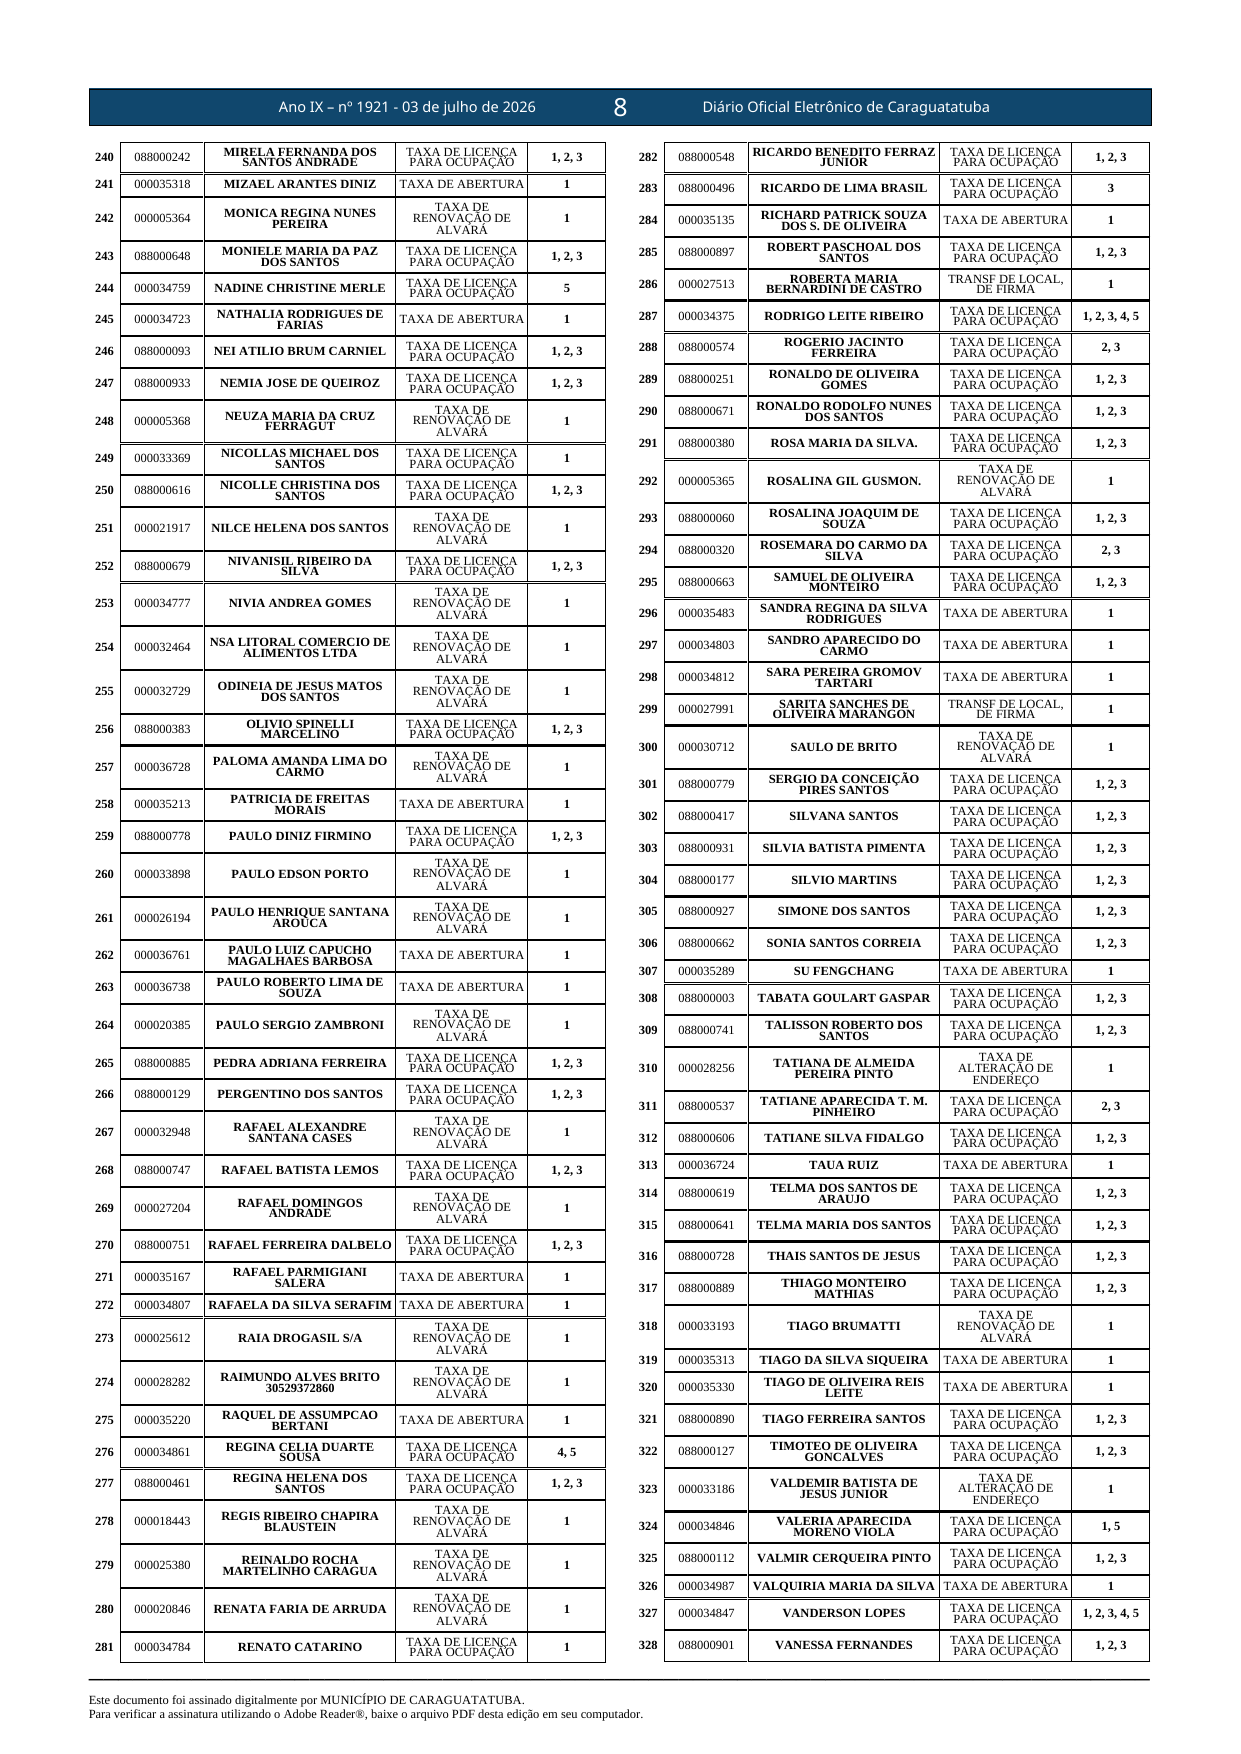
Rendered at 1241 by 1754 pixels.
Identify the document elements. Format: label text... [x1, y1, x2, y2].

table_cell VANDERSON LOPES [749, 1600, 939, 1629]
table_cell 088000461 [121, 1470, 203, 1499]
table_cell TAXA DE RENOVAÇÃO DE ALVARÁ [396, 1501, 527, 1543]
table_cell 088000537 [665, 1092, 747, 1122]
table_cell REINALDO ROCHA MARTELINHO CARAGUA [205, 1545, 395, 1587]
table_cell SONIA SANTOS CORREIA [749, 929, 939, 959]
table_cell 1 [528, 1501, 605, 1543]
table_cell 000034759 [121, 274, 203, 303]
table_cell 088000383 [121, 715, 203, 744]
table_cell 327 [633, 1599, 664, 1630]
table_cell 1, 2, 3 [528, 822, 605, 852]
table_cell TAXA DE ABERTURA [396, 1406, 527, 1436]
table_cell 1, 2, 3 [528, 1231, 605, 1261]
table_cell TAXA DE LICENÇA PARA OCUPAÇÃO [396, 369, 527, 399]
table_cell 287 [633, 301, 664, 332]
table_cell RAQUEL DE ASSUMPCAO BERTANI [205, 1406, 395, 1436]
table_cell 1 [1072, 1048, 1149, 1090]
table_cell 307 [633, 960, 664, 983]
table_cell 1, 2, 3 [528, 337, 605, 367]
table_cell 275 [89, 1405, 120, 1437]
table_cell TAXA DE LICENÇA PARA OCUPAÇÃO [396, 274, 527, 303]
table_cell 1, 2, 3, 4, 5 [1072, 302, 1149, 331]
table_cell TAXA DE RENOVAÇÃO DE ALVARÁ [396, 1545, 527, 1587]
table_cell 1 [1072, 631, 1149, 661]
table_cell NATHALIA RODRIGUES DE FARIAS [205, 305, 395, 335]
table_cell TAXA DE LICENÇA PARA OCUPAÇÃO [396, 1633, 527, 1662]
table_cell SERGIO DA CONCEIÇÃO PIRES SANTOS [749, 770, 939, 800]
table_cell 000035313 [665, 1350, 747, 1371]
table_cell 000034812 [665, 663, 747, 693]
table_cell PALOMA AMANDA LIMA DO CARMO [205, 747, 395, 788]
table_cell 256 [89, 714, 120, 746]
table_cell 244 [89, 273, 120, 304]
table_cell 1 [1072, 270, 1149, 299]
table_cell THIAGO MONTEIRO MATHIAS [749, 1274, 939, 1304]
table_cell 251 [89, 507, 120, 551]
table_cell 088000380 [665, 429, 747, 458]
table_cell NADINE CHRISTINE MERLE [205, 274, 395, 303]
table_cell 316 [633, 1241, 664, 1273]
table_cell OLIVIO SPINELLI MARCELINO [205, 715, 395, 744]
table_cell 000005368 [121, 401, 203, 442]
table_cell 1, 2, 3 [1072, 1631, 1149, 1661]
table_cell 1, 2, 3 [1072, 866, 1149, 895]
table_cell 291 [633, 428, 664, 459]
table_cell TAXA DE RENOVAÇÃO DE ALVARÁ [396, 1005, 527, 1047]
table_cell RONALDO RODOLFO NUNES DOS SANTOS [749, 397, 939, 427]
table_cell TAXA DE LICENÇA PARA OCUPAÇÃO [940, 334, 1071, 363]
table_cell 088000663 [665, 568, 747, 597]
table_cell 1, 2, 3 [1072, 238, 1149, 268]
table_cell TAXA DE LICENÇA PARA OCUPAÇÃO [396, 143, 527, 172]
table_cell 259 [89, 821, 120, 853]
table_cell VALQUIRIA MARIA DA SILVA [749, 1576, 939, 1597]
table_cell REGINA CELIA DUARTE SOUSA [205, 1438, 395, 1467]
table_cell 4, 5 [528, 1438, 605, 1467]
table_cell 1 [1072, 961, 1149, 982]
table_cell 1, 2, 3 [528, 143, 605, 172]
table_cell 1, 2, 3 [1072, 1124, 1149, 1153]
table_cell 000036724 [665, 1155, 747, 1177]
table_cell 088000679 [121, 552, 203, 581]
table_cell PATRICIA DE FREITAS MORAIS [205, 790, 395, 820]
table_cell 322 [633, 1436, 664, 1468]
table_cell 289 [633, 364, 664, 396]
table_cell 1 [528, 1633, 605, 1662]
table_cell 000033369 [121, 445, 203, 474]
table_cell 283 [633, 174, 664, 205]
table_cell 1, 2, 3, 4, 5 [1072, 1600, 1149, 1629]
table_cell TAXA DE LICENÇA PARA OCUPAÇÃO [940, 1124, 1071, 1153]
table_cell TAXA DE LICENÇA PARA OCUPAÇÃO [940, 1513, 1071, 1542]
table_cell 000034784 [121, 1633, 203, 1662]
table_cell TAXA DE ABERTURA [940, 206, 1071, 236]
table_cell TAXA DE LICENÇA PARA OCUPAÇÃO [940, 175, 1071, 204]
table_cell SARA PEREIRA GROMOV TARTARI [749, 663, 939, 693]
table_cell TAXA DE ABERTURA [396, 1295, 527, 1316]
table_cell 000035167 [121, 1263, 203, 1293]
table_cell 000035483 [665, 600, 747, 629]
table_cell 1 [528, 445, 605, 474]
table_cell 1, 2, 3 [528, 1156, 605, 1186]
table_cell 088000093 [121, 337, 203, 367]
table_cell 302 [633, 801, 664, 833]
table_cell 323 [633, 1468, 664, 1511]
table_cell TAXA DE LICENÇA PARA OCUPAÇÃO [940, 568, 1071, 597]
table_cell TAXA DE RENOVAÇÃO DE ALVARÁ [396, 401, 527, 442]
table_cell TAXA DE LICENÇA PARA OCUPAÇÃO [396, 337, 527, 367]
table_cell TELMA DOS SANTOS DE ARAUJO [749, 1179, 939, 1209]
table_cell RAFAEL FERREIRA DALBELO [205, 1231, 395, 1261]
table_cell 328 [633, 1630, 664, 1662]
table_cell 088000897 [665, 238, 747, 268]
table_cell 000005364 [121, 198, 203, 240]
table_cell PAULO SERGIO ZAMBRONI [205, 1005, 395, 1047]
table_cell ROBERT PASCHOAL DOS SANTOS [749, 238, 939, 268]
table_cell 088000931 [665, 834, 747, 864]
table_cell 292 [633, 460, 664, 503]
table_cell 000021917 [121, 508, 203, 550]
table_cell 1, 2, 3 [1072, 929, 1149, 959]
table_cell NIVIA ANDREA GOMES [205, 584, 395, 625]
table_cell 241 [89, 174, 120, 197]
table_cell 1 [1072, 1350, 1149, 1371]
table_cell 000036738 [121, 973, 203, 1003]
table_cell 298 [633, 662, 664, 694]
table_cell 1 [528, 1112, 605, 1154]
table_cell TAXA DE LICENÇA PARA OCUPAÇÃO [940, 802, 1071, 832]
table_cell 319 [633, 1349, 664, 1372]
table_cell ODINEIA DE JESUS MATOS DOS SANTOS [205, 671, 395, 713]
table_cell TRANSF DE LOCAL, DE FIRMA [940, 695, 1071, 724]
table_cell 268 [89, 1155, 120, 1187]
table_cell 088000242 [121, 143, 203, 172]
table_cell 250 [89, 475, 120, 507]
table_cell 000034375 [665, 302, 747, 331]
table_cell TAXA DE LICENÇA PARA OCUPAÇÃO [940, 1179, 1071, 1209]
table_cell TAXA DE LICENÇA PARA OCUPAÇÃO [940, 238, 1071, 268]
table_cell 1, 2, 3 [528, 242, 605, 272]
table_cell 088000779 [665, 770, 747, 800]
table_cell 000034777 [121, 584, 203, 625]
table_cell 315 [633, 1210, 664, 1241]
table_cell VALDEMIR BATISTA DE JESUS JUNIOR [749, 1469, 939, 1510]
table_cell 245 [89, 304, 120, 336]
table_cell 312 [633, 1123, 664, 1154]
table_cell 1 [528, 941, 605, 971]
table_cell TAXA DE RENOVAÇÃO DE ALVARÁ [396, 584, 527, 625]
table_cell TIAGO FERREIRA SANTOS [749, 1405, 939, 1435]
table_cell TAXA DE ABERTURA [940, 961, 1071, 982]
table_cell 1 [1072, 1576, 1149, 1597]
table_cell 088000251 [665, 365, 747, 395]
table_cell TAXA DE LICENÇA PARA OCUPAÇÃO [940, 1016, 1071, 1046]
table_cell SANDRA REGINA DA SILVA RODRIGUES [749, 600, 939, 629]
table_cell TATIANA DE ALMEIDA PEREIRA PINTO [749, 1048, 939, 1090]
table_cell 293 [633, 503, 664, 535]
table_cell PAULO HENRIQUE SANTANA AROUCA [205, 898, 395, 939]
table_cell ROGERIO JACINTO FERREIRA [749, 334, 939, 363]
table_cell 088000890 [665, 1405, 747, 1435]
table_cell SILVIO MARTINS [749, 866, 939, 895]
table_cell TAXA DE RENOVAÇÃO DE ALVARÁ [396, 508, 527, 550]
table_cell 1 [528, 584, 605, 625]
table_cell 1, 2, 3 [1072, 898, 1149, 927]
table_cell 276 [89, 1437, 120, 1468]
table_cell TAXA DE ABERTURA [940, 1350, 1071, 1371]
table_cell TAXA DE ABERTURA [396, 941, 527, 971]
table_cell TAXA DE ABERTURA [940, 631, 1071, 661]
table_cell 1, 2, 3 [1072, 1405, 1149, 1435]
table_cell 310 [633, 1047, 664, 1091]
table_cell TAXA DE LICENÇA PARA OCUPAÇÃO [396, 552, 527, 581]
table_cell 088000606 [665, 1124, 747, 1153]
table_cell TATIANE SILVA FIDALGO [749, 1124, 939, 1153]
table_cell 260 [89, 853, 120, 897]
table_cell 088000671 [665, 397, 747, 427]
table_cell 1, 2, 3 [1072, 1179, 1149, 1209]
table_cell 2, 3 [1072, 334, 1149, 363]
table_cell 271 [89, 1262, 120, 1294]
table_cell 1 [528, 198, 605, 240]
table_cell 254 [89, 626, 120, 670]
table_cell 1 [528, 1589, 605, 1631]
table_cell 1 [528, 1188, 605, 1229]
table_cell NEMIA JOSE DE QUEIROZ [205, 369, 395, 399]
table_cell 1, 5 [1072, 1513, 1149, 1542]
table_cell 1 [528, 1263, 605, 1293]
table_cell TAXA DE LICENÇA PARA OCUPAÇÃO [940, 1274, 1071, 1304]
table_cell TAXA DE LICENÇA PARA OCUPAÇÃO [940, 302, 1071, 331]
table_cell TAXA DE RENOVAÇÃO DE ALVARÁ [396, 1589, 527, 1631]
table_cell 088000901 [665, 1631, 747, 1661]
table_cell NICOLLAS MICHAEL DOS SANTOS [205, 445, 395, 474]
table_cell 324 [633, 1511, 664, 1543]
table_cell TAXA DE RENOVAÇÃO DE ALVARÁ [396, 1319, 527, 1360]
table_cell 1 [528, 508, 605, 550]
table_cell 1 [528, 627, 605, 669]
table_cell TAXA DE LICENÇA PARA OCUPAÇÃO [940, 898, 1071, 927]
table_cell TAXA DE RENOVAÇÃO DE ALVARÁ [396, 198, 527, 240]
table_cell TAXA DE LICENÇA PARA OCUPAÇÃO [940, 365, 1071, 395]
table_cell 088000417 [665, 802, 747, 832]
table_cell TAXA DE LICENÇA PARA OCUPAÇÃO [396, 1438, 527, 1467]
table_cell 000035330 [665, 1373, 747, 1403]
table_cell VALERIA APARECIDA MORENO VIOLA [749, 1513, 939, 1542]
table_cell 000035318 [121, 175, 203, 196]
table_cell 1, 2, 3 [1072, 1274, 1149, 1304]
table_cell TELMA MARIA DOS SANTOS [749, 1211, 939, 1240]
table_cell 000036761 [121, 941, 203, 971]
table_cell TAXA DE ABERTURA [396, 1263, 527, 1293]
table_cell TAXA DE LICENÇA PARA OCUPAÇÃO [940, 1243, 1071, 1272]
table_cell 088000177 [665, 866, 747, 895]
table_cell 1, 2, 3 [1072, 834, 1149, 864]
table_cell SILVIA BATISTA PIMENTA [749, 834, 939, 864]
table_cell TAXA DE RENOVAÇÃO DE ALVARÁ [396, 1188, 527, 1229]
table_cell RAFAEL BATISTA LEMOS [205, 1156, 395, 1186]
table_cell RAFAEL PARMIGIANI SALERA [205, 1263, 395, 1293]
table_cell 000032464 [121, 627, 203, 669]
table_cell 1 [528, 1295, 605, 1316]
table_cell 088000496 [665, 175, 747, 204]
table_cell 267 [89, 1111, 120, 1155]
table_cell 280 [89, 1588, 120, 1632]
table_cell 2, 3 [1072, 536, 1149, 566]
table_cell 313 [633, 1154, 664, 1178]
table_cell 308 [633, 984, 664, 1015]
table_cell 295 [633, 567, 664, 598]
table_cell 296 [633, 599, 664, 630]
table_cell 000028282 [121, 1362, 203, 1404]
table_cell 088000747 [121, 1156, 203, 1186]
table_cell 284 [633, 205, 664, 237]
table_cell TAXA DE ABERTURA [940, 600, 1071, 629]
table_cell SILVANA SANTOS [749, 802, 939, 832]
table_cell 243 [89, 241, 120, 273]
table_cell 088000751 [121, 1231, 203, 1261]
table_cell 1, 2, 3 [1072, 143, 1149, 172]
table_cell 261 [89, 897, 120, 940]
table_cell 000020846 [121, 1589, 203, 1631]
table_cell RAIMUNDO ALVES BRITO 30529372860 [205, 1362, 395, 1404]
table_cell 000034803 [665, 631, 747, 661]
table_cell 000028256 [665, 1048, 747, 1090]
table_cell PAULO ROBERTO LIMA DE SOUZA [205, 973, 395, 1003]
table_cell 088000741 [665, 1016, 747, 1046]
table_cell MONIELE MARIA DA PAZ DOS SANTOS [205, 242, 395, 272]
table_cell 000034987 [665, 1576, 747, 1597]
table_cell 1, 2, 3 [1072, 1016, 1149, 1046]
table_cell 317 [633, 1273, 664, 1305]
table_cell TAXA DE RENOVAÇÃO DE ALVARÁ [396, 854, 527, 896]
table_cell 088000574 [665, 334, 747, 363]
table_cell 1 [528, 1319, 605, 1360]
table_cell 088000003 [665, 985, 747, 1014]
table_cell 264 [89, 1004, 120, 1048]
table_cell 1, 2, 3 [1072, 1544, 1149, 1574]
table_cell TAXA DE LICENÇA PARA OCUPAÇÃO [940, 770, 1071, 800]
table_cell RAFAEL DOMINGOS ANDRADE [205, 1188, 395, 1229]
table_cell 288 [633, 333, 664, 364]
table_cell 000035135 [665, 206, 747, 236]
table_cell 1 [528, 401, 605, 442]
table_cell MIZAEL ARANTES DINIZ [205, 175, 395, 196]
table_cell TAXA DE LICENÇA PARA OCUPAÇÃO [940, 929, 1071, 959]
table_cell TRANSF DE LOCAL, DE FIRMA [940, 270, 1071, 299]
table_cell 314 [633, 1178, 664, 1210]
table_cell 248 [89, 400, 120, 443]
table_cell 1, 2, 3 [1072, 985, 1149, 1014]
table_cell 1 [528, 1005, 605, 1047]
table_cell 1, 2, 3 [528, 476, 605, 506]
table_cell SARITA SANCHES DE OLIVEIRA MARANGON [749, 695, 939, 724]
table_cell TIMOTEO DE OLIVEIRA GONCALVES [749, 1437, 939, 1467]
table_cell TAXA DE LICENÇA PARA OCUPAÇÃO [940, 834, 1071, 864]
table_cell 5 [528, 274, 605, 303]
table_cell 000034723 [121, 305, 203, 335]
table_cell TAXA DE LICENÇA PARA OCUPAÇÃO [396, 1470, 527, 1499]
table_cell 000027991 [665, 695, 747, 724]
table_cell 252 [89, 551, 120, 582]
table_cell 000032729 [121, 671, 203, 713]
table_cell RAIA DROGASIL S/A [205, 1319, 395, 1360]
table_cell 299 [633, 694, 664, 726]
table_cell 255 [89, 670, 120, 714]
table_cell 285 [633, 237, 664, 269]
table_cell PAULO DINIZ FIRMINO [205, 822, 395, 852]
table_cell 088000127 [665, 1437, 747, 1467]
table_cell 000025612 [121, 1319, 203, 1360]
table_cell PAULO EDSON PORTO [205, 854, 395, 896]
table_cell 088000927 [665, 898, 747, 927]
table_cell 000032948 [121, 1112, 203, 1154]
table_cell 000034847 [665, 1600, 747, 1629]
table_cell 320 [633, 1372, 664, 1404]
table_cell 304 [633, 865, 664, 896]
table_cell 258 [89, 789, 120, 821]
table_cell 1 [528, 1406, 605, 1436]
table_cell 088000641 [665, 1211, 747, 1240]
table_cell RENATO CATARINO [205, 1633, 395, 1662]
table_cell 1 [528, 1545, 605, 1587]
table_cell 2, 3 [1072, 1092, 1149, 1122]
table_cell ROBERTA MARIA BERNARDINI DE CASTRO [749, 270, 939, 299]
table_cell VALMIR CERQUEIRA PINTO [749, 1544, 939, 1574]
table_cell TAXA DE LICENÇA PARA OCUPAÇÃO [940, 1092, 1071, 1122]
table_cell 000035213 [121, 790, 203, 820]
table_cell 1, 2, 3 [1072, 365, 1149, 395]
table_cell 1 [1072, 1306, 1149, 1348]
table_cell 266 [89, 1079, 120, 1111]
table_cell 263 [89, 972, 120, 1004]
table_cell 1 [528, 1362, 605, 1404]
table_cell 1 [1072, 1469, 1149, 1510]
table_cell 1, 2, 3 [1072, 1211, 1149, 1240]
table_cell 000027204 [121, 1188, 203, 1229]
table_cell TAXA DE LICENÇA PARA OCUPAÇÃO [396, 715, 527, 744]
table_cell 088000619 [665, 1179, 747, 1209]
table_cell ROSA MARIA DA SILVA. [749, 429, 939, 458]
table_cell 1 [528, 898, 605, 939]
table_cell 000020385 [121, 1005, 203, 1047]
table_cell 282 [633, 142, 664, 173]
table_cell 247 [89, 368, 120, 400]
table_cell 306 [633, 928, 664, 960]
table_cell TAXA DE RENOVAÇÃO DE ALVARÁ [396, 898, 527, 939]
table_cell 253 [89, 583, 120, 626]
table_cell REGIS RIBEIRO CHAPIRA BLAUSTEIN [205, 1501, 395, 1543]
table_cell TAXA DE ABERTURA [396, 973, 527, 1003]
table_cell TAXA DE LICENÇA PARA OCUPAÇÃO [940, 1544, 1071, 1574]
table_cell 278 [89, 1500, 120, 1544]
table_cell TIAGO BRUMATTI [749, 1306, 939, 1348]
table_cell TIAGO DA SILVA SIQUEIRA [749, 1350, 939, 1371]
table_cell TAXA DE LICENÇA PARA OCUPAÇÃO [940, 143, 1071, 172]
table_cell TAXA DE LICENÇA PARA OCUPAÇÃO [940, 504, 1071, 534]
table_cell TAXA DE LICENÇA PARA OCUPAÇÃO [396, 1049, 527, 1078]
table_cell 1 [528, 854, 605, 896]
table_cell 088000889 [665, 1274, 747, 1304]
table_cell 300 [633, 726, 664, 769]
table_cell 1, 2, 3 [1072, 504, 1149, 534]
table_cell 000025380 [121, 1545, 203, 1587]
table_cell 1 [528, 671, 605, 713]
table_cell 088000778 [121, 822, 203, 852]
table_cell TAXA DE LICENÇA PARA OCUPAÇÃO [940, 985, 1071, 1014]
table_cell 1 [1072, 695, 1149, 724]
table_cell TAXA DE RENOVAÇÃO DE ALVARÁ [396, 1362, 527, 1404]
table_cell TALISSON ROBERTO DOS SANTOS [749, 1016, 939, 1046]
table_cell TAXA DE LICENÇA PARA OCUPAÇÃO [940, 866, 1071, 895]
table_cell TAXA DE LICENÇA PARA OCUPAÇÃO [396, 1231, 527, 1261]
table_cell MONICA REGINA NUNES PEREIRA [205, 198, 395, 240]
table_cell SU FENGCHANG [749, 961, 939, 982]
table_cell 1, 2, 3 [528, 1049, 605, 1078]
table_cell TAXA DE ABERTURA [396, 175, 527, 196]
table_cell 305 [633, 896, 664, 928]
table_cell NICOLLE CHRISTINA DOS SANTOS [205, 476, 395, 506]
table_cell 1, 2, 3 [1072, 568, 1149, 597]
table_cell 1 [1072, 1155, 1149, 1177]
table_cell 325 [633, 1543, 664, 1575]
table_cell REGINA HELENA DOS SANTOS [205, 1470, 395, 1499]
table_cell RICHARD PATRICK SOUZA DOS S. DE OLIVEIRA [749, 206, 939, 236]
table_cell TAXA DE LICENÇA PARA OCUPAÇÃO [940, 1600, 1071, 1629]
table_cell 088000662 [665, 929, 747, 959]
table_cell TAXA DE LICENÇA PARA OCUPAÇÃO [396, 822, 527, 852]
table_cell 281 [89, 1632, 120, 1663]
table_cell 1 [1072, 461, 1149, 502]
table_cell TAXA DE LICENÇA PARA OCUPAÇÃO [396, 1156, 527, 1186]
table_cell 1 [528, 747, 605, 788]
table_cell 272 [89, 1294, 120, 1317]
table_cell TAXA DE ABERTURA [396, 305, 527, 335]
table_cell TAXA DE RENOVAÇÃO DE ALVARÁ [940, 727, 1071, 768]
table_cell 1, 2, 3 [1072, 397, 1149, 427]
table_cell ROSEMARA DO CARMO DA SILVA [749, 536, 939, 566]
table_cell TAXA DE ABERTURA [940, 663, 1071, 693]
table_cell TABATA GOULART GASPAR [749, 985, 939, 1014]
table_cell 088000320 [665, 536, 747, 566]
table_cell TAXA DE LICENÇA PARA OCUPAÇÃO [940, 397, 1071, 427]
table_cell TAXA DE RENOVAÇÃO DE ALVARÁ [940, 461, 1071, 502]
table_cell 088000112 [665, 1544, 747, 1574]
table_cell TAXA DE RENOVAÇÃO DE ALVARÁ [396, 747, 527, 788]
table_cell SAMUEL DE OLIVEIRA MONTEIRO [749, 568, 939, 597]
table_cell TAUA RUIZ [749, 1155, 939, 1177]
table_cell TAXA DE RENOVAÇÃO DE ALVARÁ [396, 671, 527, 713]
table_cell 273 [89, 1318, 120, 1361]
table_cell 1 [1072, 663, 1149, 693]
table_cell 257 [89, 746, 120, 789]
table_cell 000018443 [121, 1501, 203, 1543]
table_cell TAXA DE ALTERAÇÃO DE ENDEREÇO [940, 1048, 1071, 1090]
table_cell 1 [1072, 1373, 1149, 1403]
table_cell 1, 2, 3 [1072, 770, 1149, 800]
table_cell 1, 2, 3 [528, 552, 605, 581]
table_cell 274 [89, 1361, 120, 1405]
table_cell 088000728 [665, 1243, 747, 1272]
table_cell 000033898 [121, 854, 203, 896]
table_cell 088000648 [121, 242, 203, 272]
table_cell 321 [633, 1404, 664, 1436]
table_cell 297 [633, 630, 664, 662]
table_cell NILCE HELENA DOS SANTOS [205, 508, 395, 550]
table_cell 1 [528, 973, 605, 1003]
table_cell 309 [633, 1015, 664, 1047]
table_cell SIMONE DOS SANTOS [749, 898, 939, 927]
table_cell 1, 2, 3 [528, 715, 605, 744]
table_cell 249 [89, 444, 120, 475]
table_cell 326 [633, 1575, 664, 1598]
table_cell VANESSA FERNANDES [749, 1631, 939, 1661]
table_cell 294 [633, 535, 664, 567]
table_cell 286 [633, 269, 664, 301]
table_cell TAXA DE LICENÇA PARA OCUPAÇÃO [396, 1080, 527, 1110]
table_cell 088000060 [665, 504, 747, 534]
table_cell 318 [633, 1305, 664, 1349]
table_cell TAXA DE LICENÇA PARA OCUPAÇÃO [940, 536, 1071, 566]
table_cell 000026194 [121, 898, 203, 939]
table_cell 1, 2, 3 [528, 1470, 605, 1499]
table_cell TAXA DE LICENÇA PARA OCUPAÇÃO [940, 1211, 1071, 1240]
table_cell TAXA DE ABERTURA [940, 1155, 1071, 1177]
table_cell 000033186 [665, 1469, 747, 1510]
table_cell 1, 2, 3 [528, 369, 605, 399]
table_cell ROSALINA JOAQUIM DE SOUZA [749, 504, 939, 534]
table_cell TAXA DE ABERTURA [940, 1576, 1071, 1597]
table_cell 000034807 [121, 1295, 203, 1316]
table_cell 1 [1072, 727, 1149, 768]
table_cell PERGENTINO DOS SANTOS [205, 1080, 395, 1110]
table_cell 088000933 [121, 369, 203, 399]
table_cell TAXA DE LICENÇA PARA OCUPAÇÃO [940, 1631, 1071, 1661]
table_cell 303 [633, 833, 664, 865]
table_cell ROSALINA GIL GUSMON. [749, 461, 939, 502]
table_cell 246 [89, 336, 120, 368]
table_cell SANDRO APARECIDO DO CARMO [749, 631, 939, 661]
table_cell 1, 2, 3 [1072, 1437, 1149, 1467]
table_cell TAXA DE RENOVAÇÃO DE ALVARÁ [396, 1112, 527, 1154]
table_cell 3 [1072, 175, 1149, 204]
table_cell 1 [1072, 600, 1149, 629]
table_cell 270 [89, 1230, 120, 1262]
table_cell 1 [528, 175, 605, 196]
table_cell 311 [633, 1091, 664, 1123]
table_cell 1, 2, 3 [1072, 1243, 1149, 1272]
table_cell RICARDO DE LIMA BRASIL [749, 175, 939, 204]
table_cell 000034861 [121, 1438, 203, 1467]
table_cell TAXA DE ABERTURA [396, 790, 527, 820]
table_cell 1 [528, 790, 605, 820]
table_cell RONALDO DE OLIVEIRA GOMES [749, 365, 939, 395]
table_cell 279 [89, 1544, 120, 1588]
table_cell 088000885 [121, 1049, 203, 1078]
table_cell TAXA DE RENOVAÇÃO DE ALVARÁ [940, 1306, 1071, 1348]
table_cell RODRIGO LEITE RIBEIRO [749, 302, 939, 331]
table_cell 000035220 [121, 1406, 203, 1436]
table_cell 1, 2, 3 [1072, 802, 1149, 832]
table_cell 000034846 [665, 1513, 747, 1542]
table_cell NEUZA MARIA DA CRUZ FERRAGUT [205, 401, 395, 442]
table_cell 000027513 [665, 270, 747, 299]
table_cell NEI ATILIO BRUM CARNIEL [205, 337, 395, 367]
table_cell RAFAELA DA SILVA SERAFIM [205, 1295, 395, 1316]
table_cell 240 [89, 142, 120, 173]
table_cell 242 [89, 197, 120, 241]
table_cell 1, 2, 3 [1072, 429, 1149, 458]
table_cell 000036728 [121, 747, 203, 788]
table_cell TAXA DE ALTERAÇÃO DE ENDEREÇO [940, 1469, 1071, 1510]
table_cell TATIANE APARECIDA T. M. PINHEIRO [749, 1092, 939, 1122]
table_cell 1 [528, 305, 605, 335]
table_cell PEDRA ADRIANA FERREIRA [205, 1049, 395, 1078]
table_cell 088000129 [121, 1080, 203, 1110]
table_cell 000033193 [665, 1306, 747, 1348]
table_cell 262 [89, 940, 120, 972]
table_cell NSA LITORAL COMERCIO DE ALIMENTOS LTDA [205, 627, 395, 669]
table_cell 088000548 [665, 143, 747, 172]
table_cell TAXA DE LICENÇA PARA OCUPAÇÃO [396, 445, 527, 474]
table_cell 269 [89, 1187, 120, 1230]
table_cell NIVANISIL RIBEIRO DA SILVA [205, 552, 395, 581]
table_cell RENATA FARIA DE ARRUDA [205, 1589, 395, 1631]
table_cell 301 [633, 769, 664, 801]
table_cell THAIS SANTOS DE JESUS [749, 1243, 939, 1272]
table_cell TAXA DE ABERTURA [940, 1373, 1071, 1403]
table_cell PAULO LUIZ CAPUCHO MAGALHAES BARBOSA [205, 941, 395, 971]
table_cell 000030712 [665, 727, 747, 768]
table_cell 277 [89, 1469, 120, 1500]
table_cell TAXA DE RENOVAÇÃO DE ALVARÁ [396, 627, 527, 669]
table_cell 1 [1072, 206, 1149, 236]
table_cell MIRELA FERNANDA DOS SANTOS ANDRADE [205, 143, 395, 172]
table_cell TAXA DE LICENÇA PARA OCUPAÇÃO [940, 1437, 1071, 1467]
table_cell TAXA DE LICENÇA PARA OCUPAÇÃO [940, 1405, 1071, 1435]
table_cell RAFAEL ALEXANDRE SANTANA CASES [205, 1112, 395, 1154]
table_cell TAXA DE LICENÇA PARA OCUPAÇÃO [940, 429, 1071, 458]
table_cell RICARDO BENEDITO FERRAZ JUNIOR [749, 143, 939, 172]
table_cell 000035289 [665, 961, 747, 982]
table_cell SAULO DE BRITO [749, 727, 939, 768]
table_cell 1, 2, 3 [528, 1080, 605, 1110]
table_cell TIAGO DE OLIVEIRA REIS LEITE [749, 1373, 939, 1403]
table_cell 000005365 [665, 461, 747, 502]
table_cell TAXA DE LICENÇA PARA OCUPAÇÃO [396, 476, 527, 506]
table_cell TAXA DE LICENÇA PARA OCUPAÇÃO [396, 242, 527, 272]
table_cell 088000616 [121, 476, 203, 506]
table_cell 290 [633, 396, 664, 428]
table_cell 265 [89, 1048, 120, 1079]
